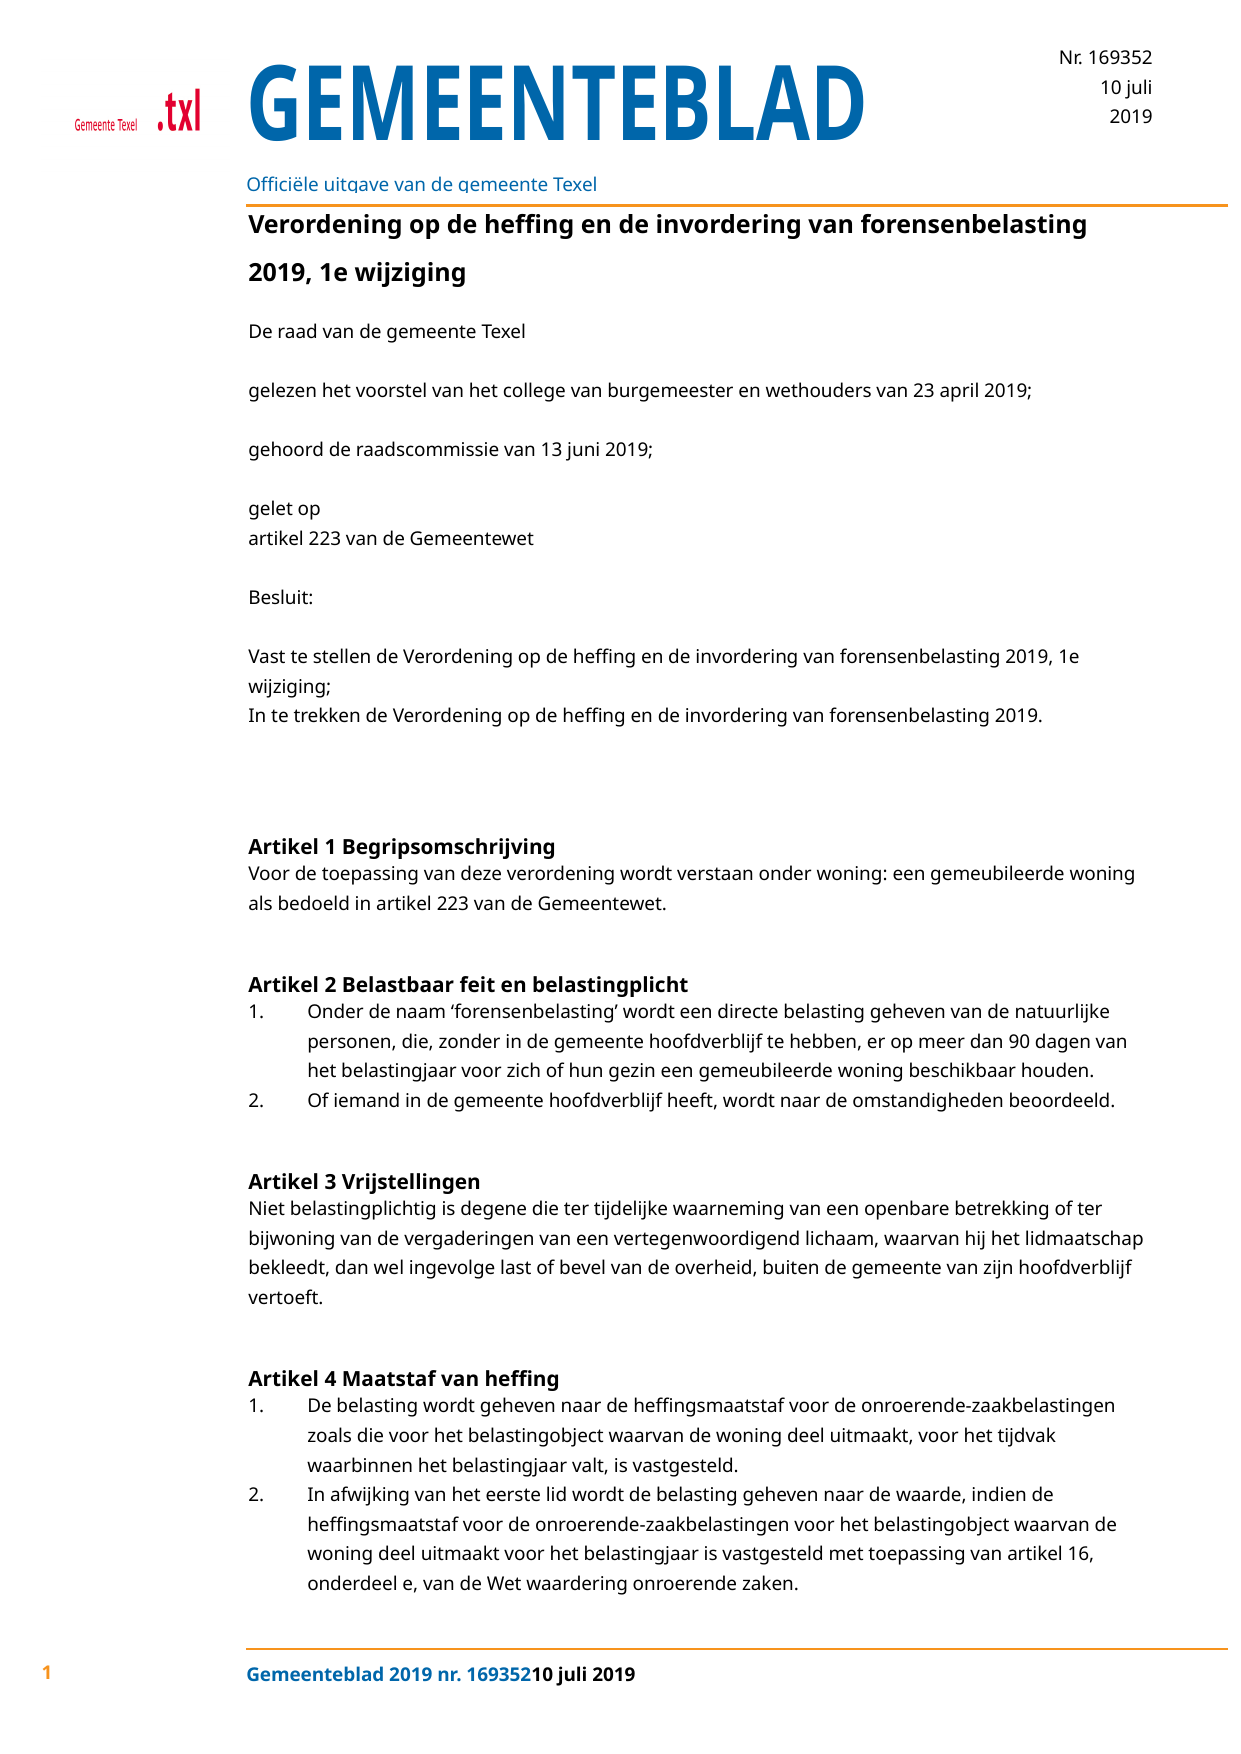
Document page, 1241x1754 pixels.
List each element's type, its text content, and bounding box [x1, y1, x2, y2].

text gelet op [248, 495, 1152, 521]
text Artikel 4 Maatstaf van heffing [248, 1364, 1152, 1393]
text gehoord de raadscommissie van 13 juni 2019; [248, 436, 1152, 462]
picture [41, 47, 231, 172]
text Verordening op de heffing en de invordering van forensenbelasting 2019, 1e wijziging [248, 207, 1152, 288]
list Of iemand in de gemeente hoofdverblijf heeft, wordt naar de omstandigheden beoordeeld. [248, 1087, 1152, 1113]
text Artikel 1 Begripsomschrijving [248, 832, 1152, 860]
text De raad van de gemeente Texel [248, 318, 1152, 344]
text Vast te stellen de Verordening op de heffing en de invordering van forensenbelasting 2019, 1e wijziging; [248, 643, 1152, 699]
list De belasting wordt geheven naar de heffingsmaatstaf voor de onroerende-zaakbelastingen zoals die voor het belastingobject waarvan de woning deel uitmaakt, voor het tijdvak waarbinnen het belastingjaar valt, is vastgesteld. [248, 1393, 1152, 1477]
text Niet belastingplichtig is degene die ter tijdelijke waarneming van een openbare betrekking of ter bijwoning van de vergaderingen van een vertegenwoordigend lichaam, waarvan hij het lidmaatschap bekleedt, dan wel ingevolge last of bevel van de overheid, buiten de gemeente van zijn hoofdverblijf vertoeft. [248, 1195, 1152, 1310]
text Artikel 2 Belastbaar feit en belastingplicht [248, 970, 1152, 998]
text Voor de toepassing van deze verordening wordt verstaan onder woning: een gemeubileerde woning als bedoeld in artikel 223 van de Gemeentewet. [248, 860, 1152, 916]
text gelezen het voorstel van het college van burgemeester en wethouders van 23 april 2019; [248, 377, 1152, 403]
list In afwijking van het eerste lid wordt de belasting geheven naar de waarde, indien de heffingsmaatstaf voor de onroerende-zaakbelastingen voor het belastingobject waarvan de woning deel uitmaakt voor het belastingjaar is vastgesteld met toepassing van artikel 16, onderdeel e, van de Wet waardering onroerende zaken. [248, 1481, 1152, 1596]
text artikel 223 van de Gemeentewet [248, 525, 1152, 551]
text Besluit: [248, 584, 1152, 610]
text Artikel 3 Vrijstellingen [248, 1167, 1152, 1195]
list Onder de naam ‘forensenbelasting’ wordt een directe belasting geheven van de natuurlijke personen, die, zonder in de gemeente hoofdverblijf te hebben, er op meer dan 90 dagen van het belastingjaar voor zich of hun gezin een gemeubileerde woning beschikbaar houden. [248, 998, 1152, 1083]
text In te trekken de Verordening op de heffing en de invordering van forensenbelasting 2019. [248, 702, 1152, 728]
